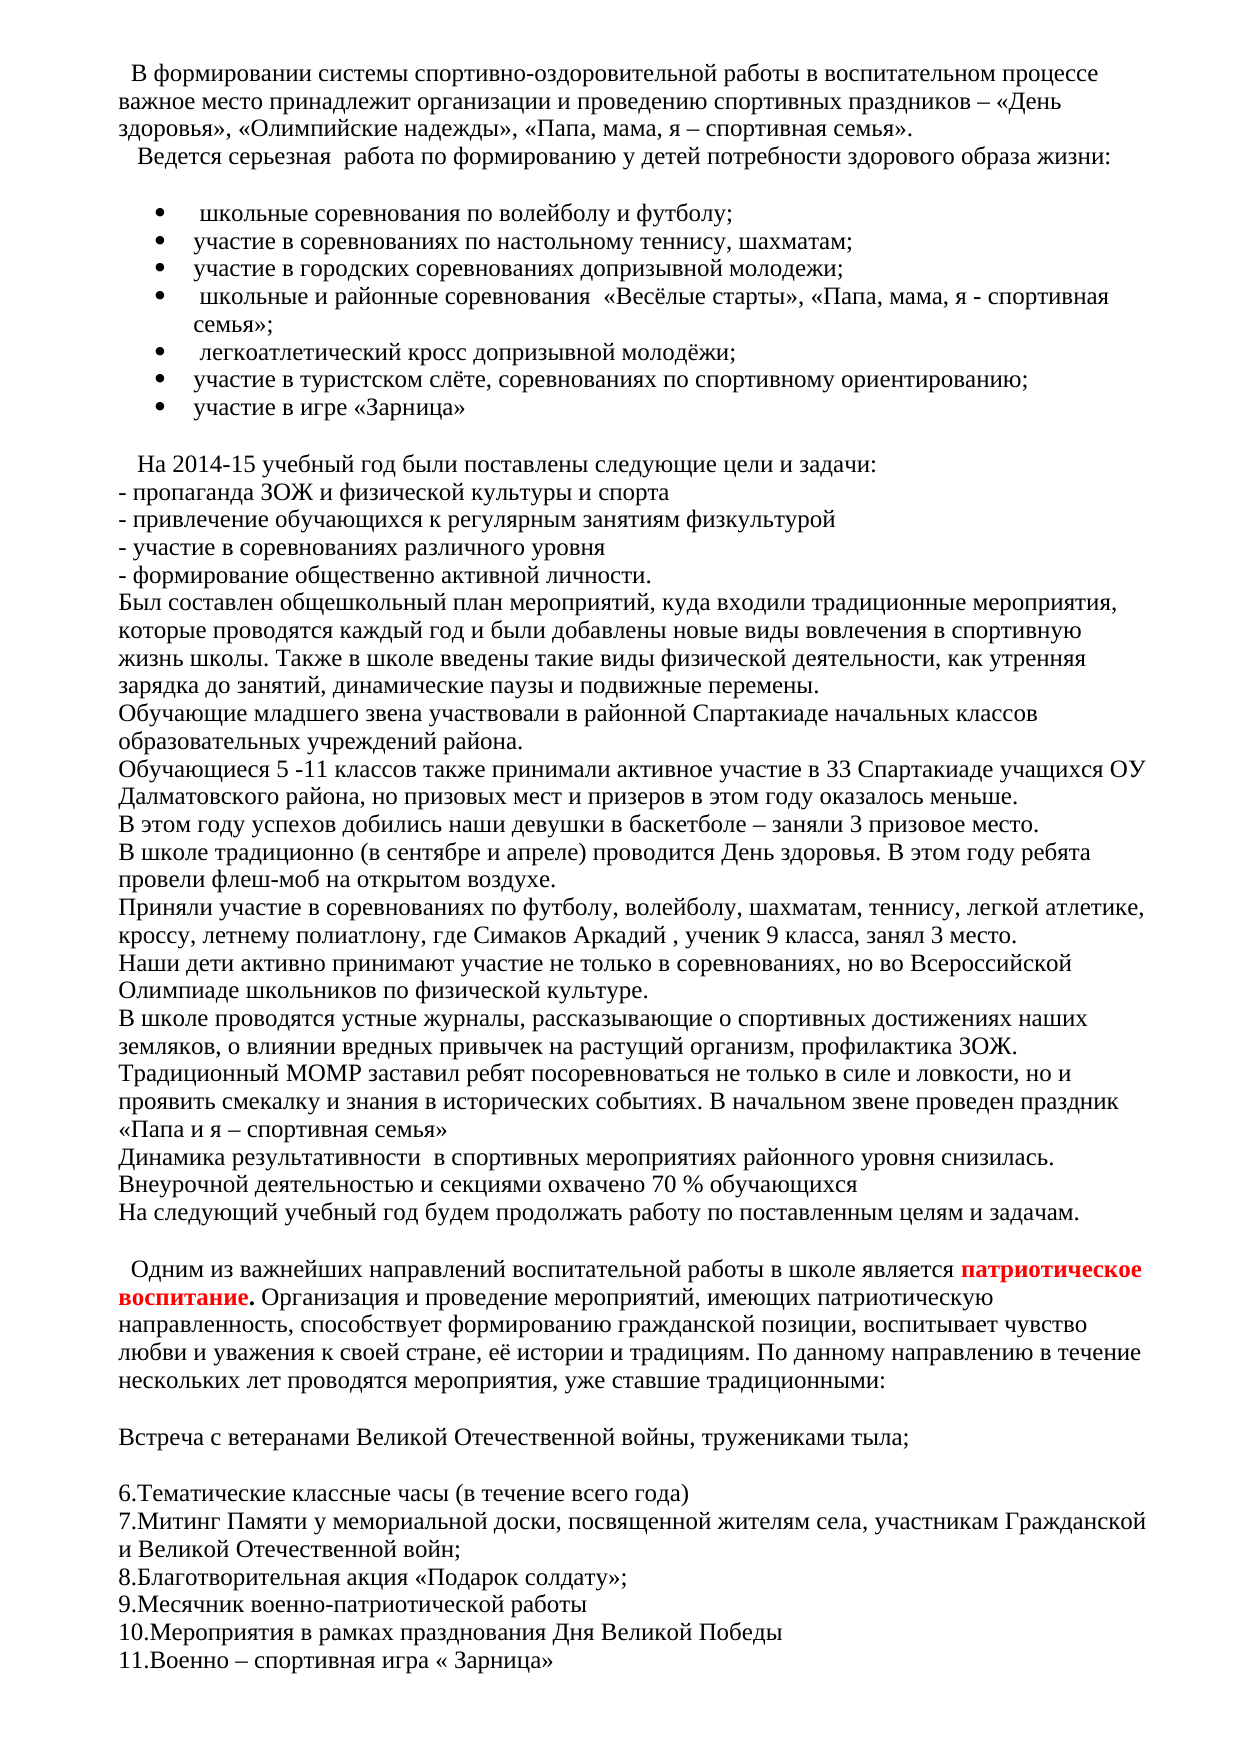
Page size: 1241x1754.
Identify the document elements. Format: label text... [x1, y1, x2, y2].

list школьные соревнования по волейболу и футболу; [156, 199, 1152, 227]
list участие в городских соревнованиях допризывной молодежи; [156, 254, 1152, 282]
text Внеурочной деятельностью и секциями охвачено 70 % обучающихся [118, 1170, 1152, 1198]
list Митинг Памяти у мемориальной доски, посвященной жителям села, участникам Гражданской и Великой Отечественной войн; [118, 1507, 1152, 1563]
text Обучающие младшего звена участвовали в районной Спартакиаде начальных классов образовательных учреждений района. [118, 699, 1152, 755]
text Традиционный МОМР заставил ребят посоревноваться не только в силе и ловкости, но и проявить смекалку и знания в исторических событиях. В начальном звене проведен праздник «Папа и я – спортивная семья» [118, 1059, 1152, 1143]
list Мероприятия в рамках празднования Дня Великой Победы [118, 1618, 1152, 1646]
text Приняли участие в соревнованиях по футболу, волейболу, шахматам, теннису, легкой атлетике, кроссу, летнему полиатлону, где Симаков Аркадий , ученик 9 класса, занял 3 место. [118, 893, 1152, 949]
list Тематические классные часы (в течение всего года) [118, 1479, 1152, 1507]
list Военно – спортивная игра « Зарница» [118, 1646, 1152, 1673]
list участие в соревнованиях по настольному теннису, шахматам; [156, 227, 1152, 254]
text Одним из важнейших направлений воспитательной работы в школе является патриотическое воспитание. Организация и проведение мероприятий, имеющих патриотическую направленность, способствует формированию гражданской позиции, воспитывает чувство любви и уважения к своей стране, её истории и традициям. По данному направлению в течение нескольких лет проводятся мероприятия, уже ставшие традиционными: [118, 1255, 1152, 1393]
text Наши дети активно принимают участие не только в соревнованиях, но во Всероссийской Олимпиаде школьников по физической культуре. [118, 949, 1152, 1004]
text В школе традиционно (в сентябре и апреле) проводится День здоровья. В этом году ребята провели флеш-моб на открытом воздухе. [118, 838, 1152, 893]
text В этом году успехов добились наши девушки в баскетболе – заняли 3 призовое место. [118, 810, 1152, 838]
text Был составлен общешкольный план мероприятий, куда входили традиционные мероприятия, которые проводятся каждый год и были добавлены новые виды вовлечения в спортивную жизнь школы. Также в школе введены такие виды физической деятельности, как утренняя зарядка до занятий, динамические паузы и подвижные перемены. [118, 588, 1152, 699]
text В формировании системы спортивно-оздоровительной работы в воспитательном процессе важное место принадлежит организации и проведению спортивных праздников – «День здоровья», «Олимпийские надежды», «Папа, мама, я – спортивная семья». [118, 59, 1152, 142]
text Динамика результативности в спортивных мероприятиях районного уровня снизилась. [118, 1143, 1152, 1170]
list участие в туристском слёте, соревнованиях по спортивному ориентированию; [156, 365, 1152, 393]
list школьные и районные соревнования «Весёлые старты», «Папа, мама, я - спортивная семья»; [156, 282, 1152, 338]
text - участие в соревнованиях различного уровня [118, 533, 1152, 561]
text Ведется серьезная работа по формированию у детей потребности здорового образа жизни: [118, 142, 1152, 170]
text Обучающиеся 5 -11 классов также принимали активное участие в 33 Спартакиаде учащихся ОУ Далматовского района, но призовых мест и призеров в этом году оказалось меньше. [118, 755, 1152, 810]
text На следующий учебный год будем продолжать работу по поставленным целям и задачам. [118, 1198, 1152, 1226]
text В школе проводятся устные журналы, рассказывающие о спортивных достижениях наших земляков, о влиянии вредных привычек на растущий организм, профилактика ЗОЖ. [118, 1004, 1152, 1059]
list Месячник военно-патриотической работы [118, 1590, 1152, 1618]
text - формирование общественно активной личности. [118, 561, 1152, 588]
list легкоатлетический кросс допризывной молодёжи; [156, 338, 1152, 365]
list участие в игре «Зарница» [156, 393, 1152, 421]
text - привлечение обучающихся к регулярным занятиям физкультурой [118, 505, 1152, 533]
text - пропаганда ЗОЖ и физической культуры и спорта [118, 478, 1152, 505]
text Встреча с ветеранами Великой Отечественной войны, тружениками тыла; [118, 1423, 1152, 1450]
list Благотворительная акция «Подарок солдату»; [118, 1563, 1152, 1590]
text На 2014-15 учебный год были поставлены следующие цели и задачи: [118, 450, 1152, 478]
